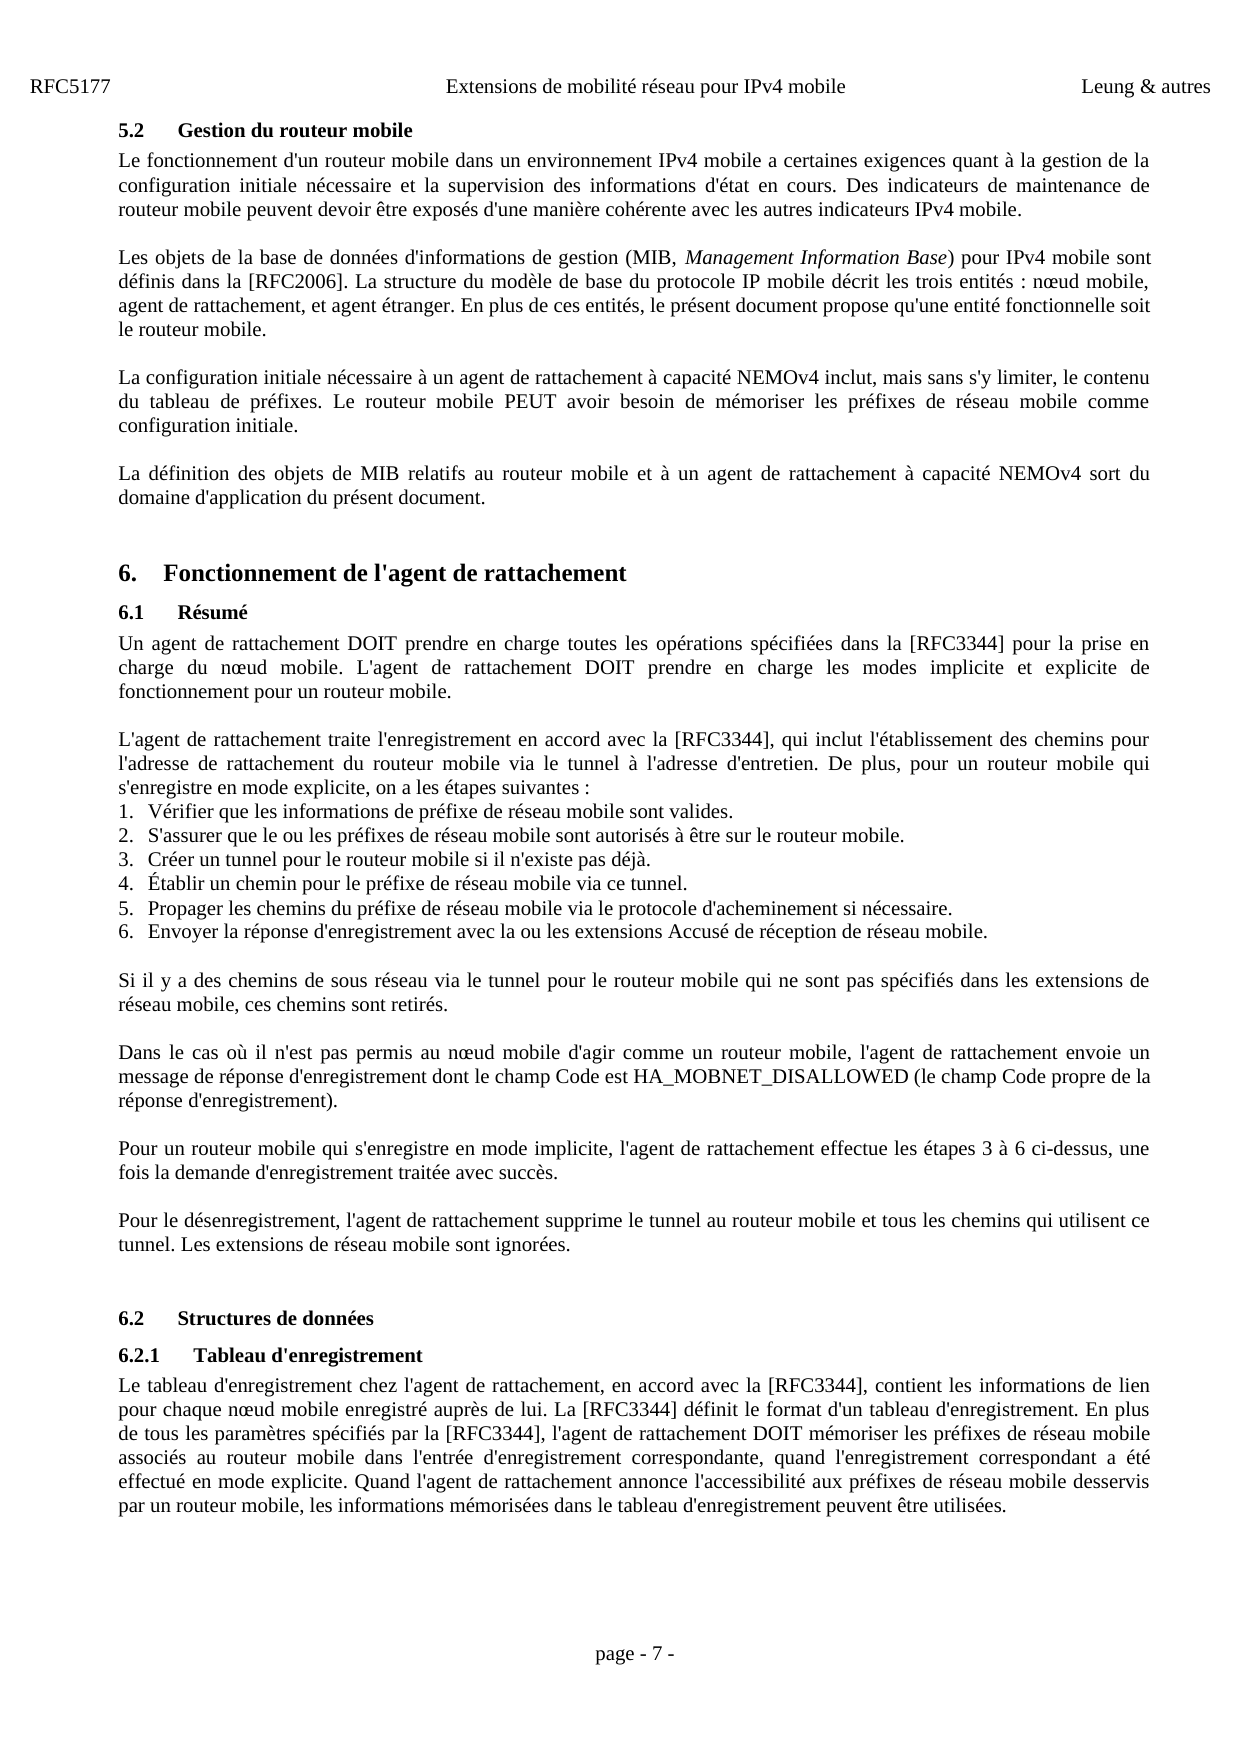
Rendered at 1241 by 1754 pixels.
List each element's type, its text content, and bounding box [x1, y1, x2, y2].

text Le fonctionnement d'un routeur mobile dans un environnement IPv4 mobile a certaines exigences quant à la gestion de la configuration initiale nécessaire et la supervision des informations d'état en cours. Des indicateurs de maintenance de routeur mobile peuvent devoir être exposés d'une manière cohérente avec les autres indicateurs IPv4 mobile. [118, 148, 1152, 221]
text 2. S'assurer que le ou les préfixes de réseau mobile sont autorisés à être sur le routeur mobile. [118, 823, 1152, 847]
subtitle 6.2 Structures de données [118, 1305, 1152, 1329]
text 1. Vérifier que les informations de préfixe de réseau mobile sont valides. [118, 799, 1152, 823]
subtitle 6. Fonctionnement de l'agent de rattachement [118, 558, 1152, 587]
text Les objets de la base de données d'informations de gestion (MIB, Management Information Base) pour IPv4 mobile sont définis dans la [RFC2006]. La structure du modèle de base du protocole IP mobile décrit les trois entités : nœud mobile, agent de rattachement, et agent étranger. En plus de ces entités, le présent document propose qu'une entité fonctionnelle soit le routeur mobile. [118, 245, 1152, 341]
text Pour le désenregistrement, l'agent de rattachement supprime le tunnel au routeur mobile et tous les chemins qui utilisent ce tunnel. Les extensions de réseau mobile sont ignorées. [118, 1208, 1152, 1256]
subtitle 6.2.1 Tableau d'enregistrement [118, 1342, 1152, 1367]
text La configuration initiale nécessaire à un agent de rattachement à capacité NEMOv4 inclut, mais sans s'y limiter, le contenu du tableau de préfixes. Le routeur mobile PEUT avoir besoin de mémoriser les préfixes de réseau mobile comme configuration initiale. [118, 365, 1152, 437]
subtitle 5.2 Gestion du routeur mobile [118, 118, 1152, 142]
text Dans le cas où il n'est pas permis au nœud mobile d'agir comme un routeur mobile, l'agent de rattachement envoie un message de réponse d'enregistrement dont le champ Code est HA_MOBNET_DISALLOWED (le champ Code propre de la réponse d'enregistrement). [118, 1040, 1152, 1112]
text Un agent de rattachement DOIT prendre en charge toutes les opérations spécifiées dans la [RFC3344] pour la prise en charge du nœud mobile. L'agent de rattachement DOIT prendre en charge les modes implicite et explicite de fonctionnement pour un routeur mobile. [118, 631, 1152, 703]
text 4. Établir un chemin pour le préfixe de réseau mobile via ce tunnel. [118, 871, 1152, 895]
text L'agent de rattachement traite l'enregistrement en accord avec la [RFC3344], qui inclut l'établissement des chemins pour l'adresse de rattachement du routeur mobile via le tunnel à l'adresse d'entretien. De plus, pour un routeur mobile qui s'enregistre en mode explicite, on a les étapes suivantes : [118, 727, 1152, 799]
text Si il y a des chemins de sous réseau via le tunnel pour le routeur mobile qui ne sont pas spécifiés dans les extensions de réseau mobile, ces chemins sont retirés. [118, 968, 1152, 1016]
text 6. Envoyer la réponse d'enregistrement avec la ou les extensions Accusé de réception de réseau mobile. [118, 919, 1152, 943]
text La définition des objets de MIB relatifs au routeur mobile et à un agent de rattachement à capacité NEMOv4 sort du domaine d'application du présent document. [118, 461, 1152, 509]
subtitle 6.1 Résumé [118, 600, 1152, 624]
text Pour un routeur mobile qui s'enregistre en mode implicite, l'agent de rattachement effectue les étapes 3 à 6 ci-dessus, une fois la demande d'enregistrement traitée avec succès. [118, 1136, 1152, 1184]
text 5. Propager les chemins du préfixe de réseau mobile via le protocole d'acheminement si nécessaire. [118, 895, 1152, 919]
text 3. Créer un tunnel pour le routeur mobile si il n'existe pas déjà. [118, 847, 1152, 871]
text Le tableau d'enregistrement chez l'agent de rattachement, en accord avec la [RFC3344], contient les informations de lien pour chaque nœud mobile enregistré auprès de lui. La [RFC3344] définit le format d'un tableau d'enregistrement. En plus de tous les paramètres spécifiés par la [RFC3344], l'agent de rattachement DOIT mémoriser les préfixes de réseau mobile associés au routeur mobile dans l'entrée d'enregistrement correspondante, quand l'enregistrement correspondant a été effectué en mode explicite. Quand l'agent de rattachement annonce l'accessibilité aux préfixes de réseau mobile desservis par un routeur mobile, les informations mémorisées dans le tableau d'enregistrement peuvent être utilisées. [118, 1373, 1152, 1517]
